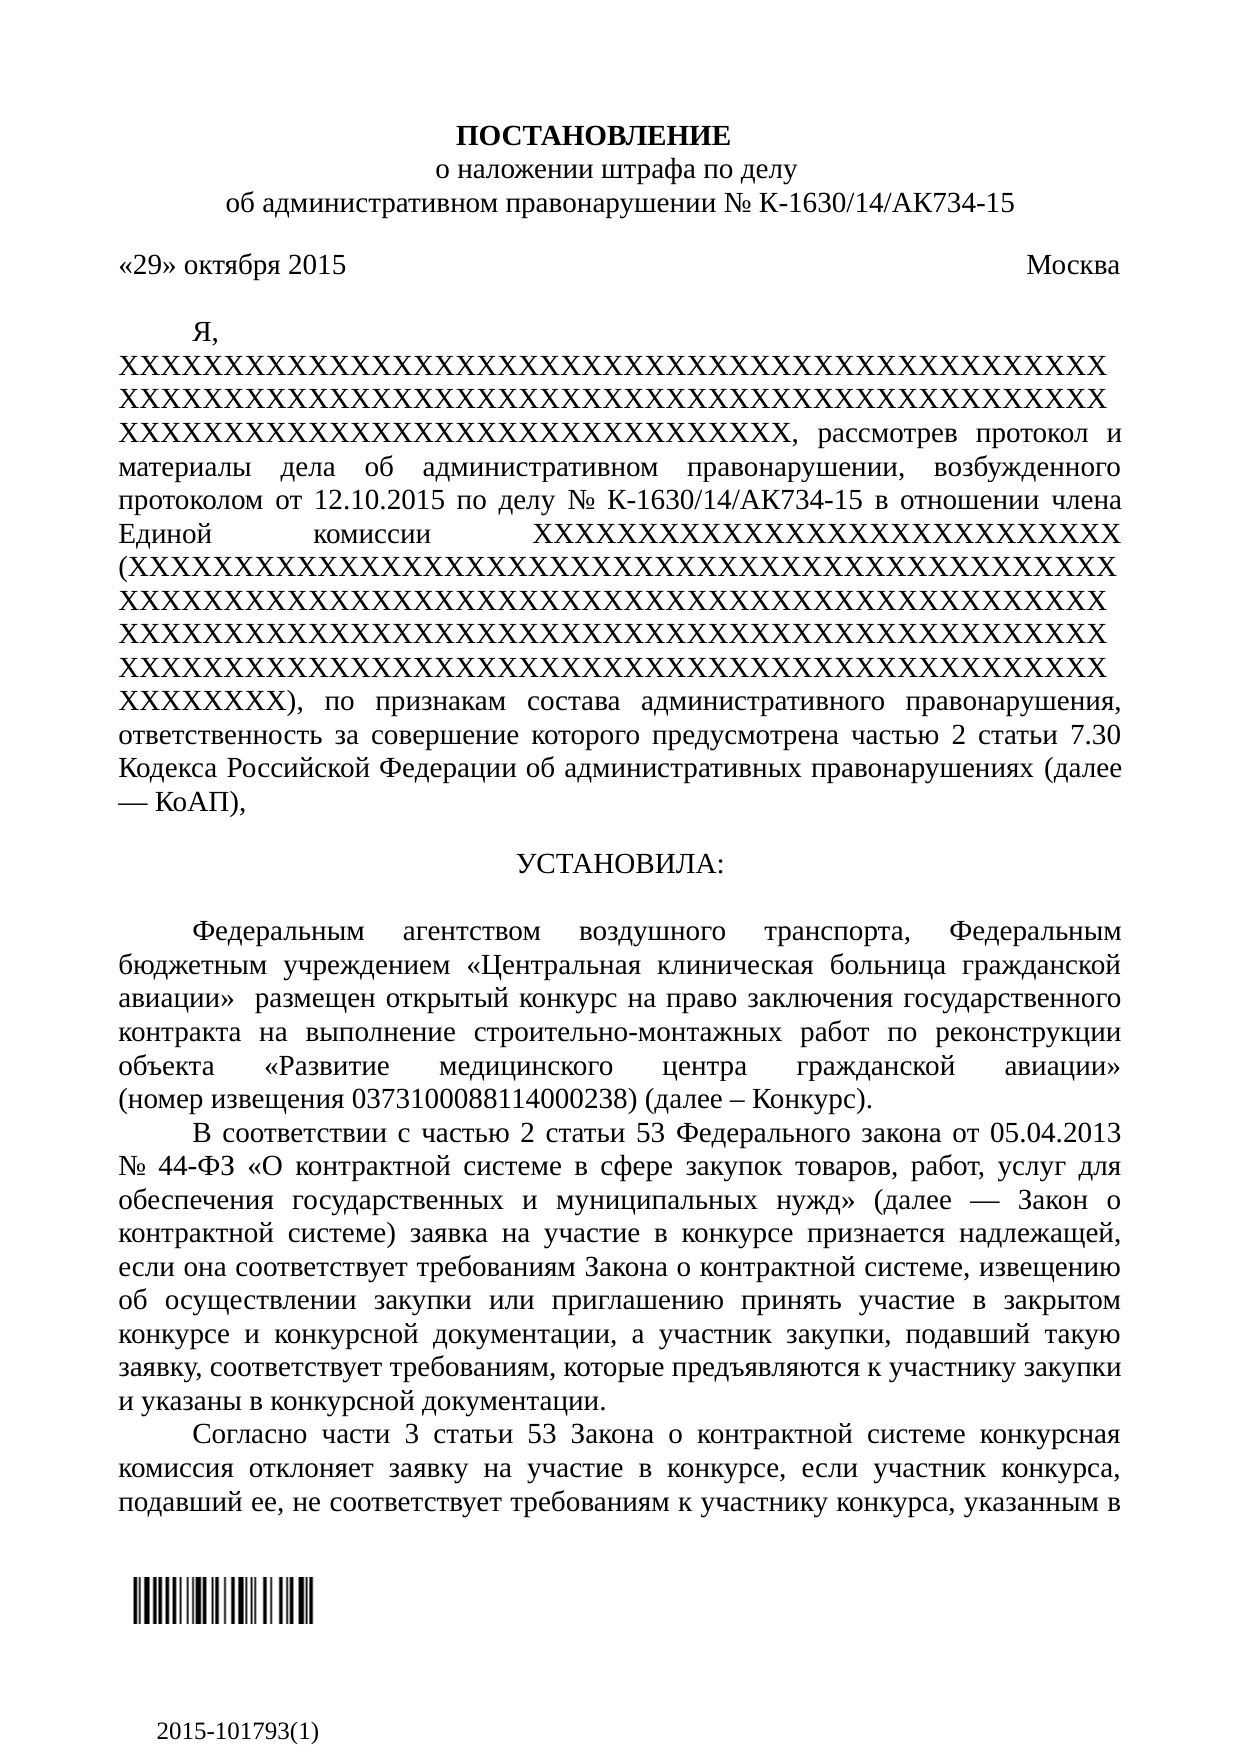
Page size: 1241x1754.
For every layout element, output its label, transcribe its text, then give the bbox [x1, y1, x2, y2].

text Я, XXXXXXXXXXXXXXXXXXXXXXXXXXXXXXXXXXXXXXXXXXXXXXXXXXXXXXXXXXXXXXXXXXXXXXXXXXXXXXXXXXXXXXXXXXXXXXXXXXXXXXXXXXXXXXXXXXXXXXXXXXXXXX, рассмотрев протокол и материалы дела об административном правонарушении, возбужденного протоколом от 12.10.2015 по делу № К-1630/14/АК734-15 в отношении члена Единой комиссии XXXXXXXXXXXXXXXXXXXXXXXXXXXX (XXXXXXXXXXXXXXXXXXXXXXXXXXXXXXXXXXXXXXXXXXXXXXXXXXXXXXXXXXXXXXXXXXXXXXXXXXXXXXXXXXXXXXXXXXXXXXXXXXXXXXXXXXXXXXXXXXXXXXXXXXXXXXXXXXXXXXXXXXXXXXXXXXXXXXXXXXXXXXXXXXXXXXXXXXXXXXXXXXXXXXXXXXXXXXXXXXXX), по признакам состава административного правонарушения, ответственность за совершение которого предусмотрена частью 2 статьи 7.30 Кодекса Российской Федерации об административных правонарушениях (далее — КоАП), [118, 314, 1122, 818]
text о наложении штрафа по делу [118, 152, 1122, 185]
text УСТАНОВИЛА: [118, 846, 1122, 880]
text «29» октября 2015 Москва [118, 247, 1122, 281]
text Федеральным агентством воздушного транспорта, Федеральным бюджетным учреждением «Центральная клиническая больница гражданской авиации» размещен открытый конкурс на право заключения государственного контракта на выполнение строительно-монтажных работ по реконструкции объекта «Развитие медицинского центра гражданской авиации» (номер извещения 0373100088114000238) (далее – Конкурс). [118, 913, 1122, 1115]
text об административном правонарушении № К-1630/14/АК734-15 [118, 185, 1122, 219]
picture [118, 1577, 331, 1624]
text ПОСТАНОВЛЕНИЕ [117, 118, 1078, 152]
text Согласно части 3 статьи 53 Закона о контрактной системе конкурсная комиссия отклоняет заявку на участие в конкурсе, если участник конкурса, подавший ее, не соответствует требованиям к участнику конкурса, указанным в [118, 1417, 1122, 1517]
text В соответствии с частью 2 статьи 53 Федерального закона от 05.04.2013 № 44-ФЗ «О контрактной системе в сфере закупок товаров, работ, услуг для обеспечения государственных и муниципальных нужд» (далее — Закон о контрактной системе) заявка на участие в конкурсе признается надлежащей, если она соответствует требованиям Закона о контрактной системе, извещению об осуществлении закупки или приглашению принять участие в закрытом конкурсе и конкурсной документации, а участник закупки, подавший такую заявку, соответствует требованиям, которые предъявляются к участнику закупки и указаны в конкурсной документации. [118, 1115, 1122, 1417]
